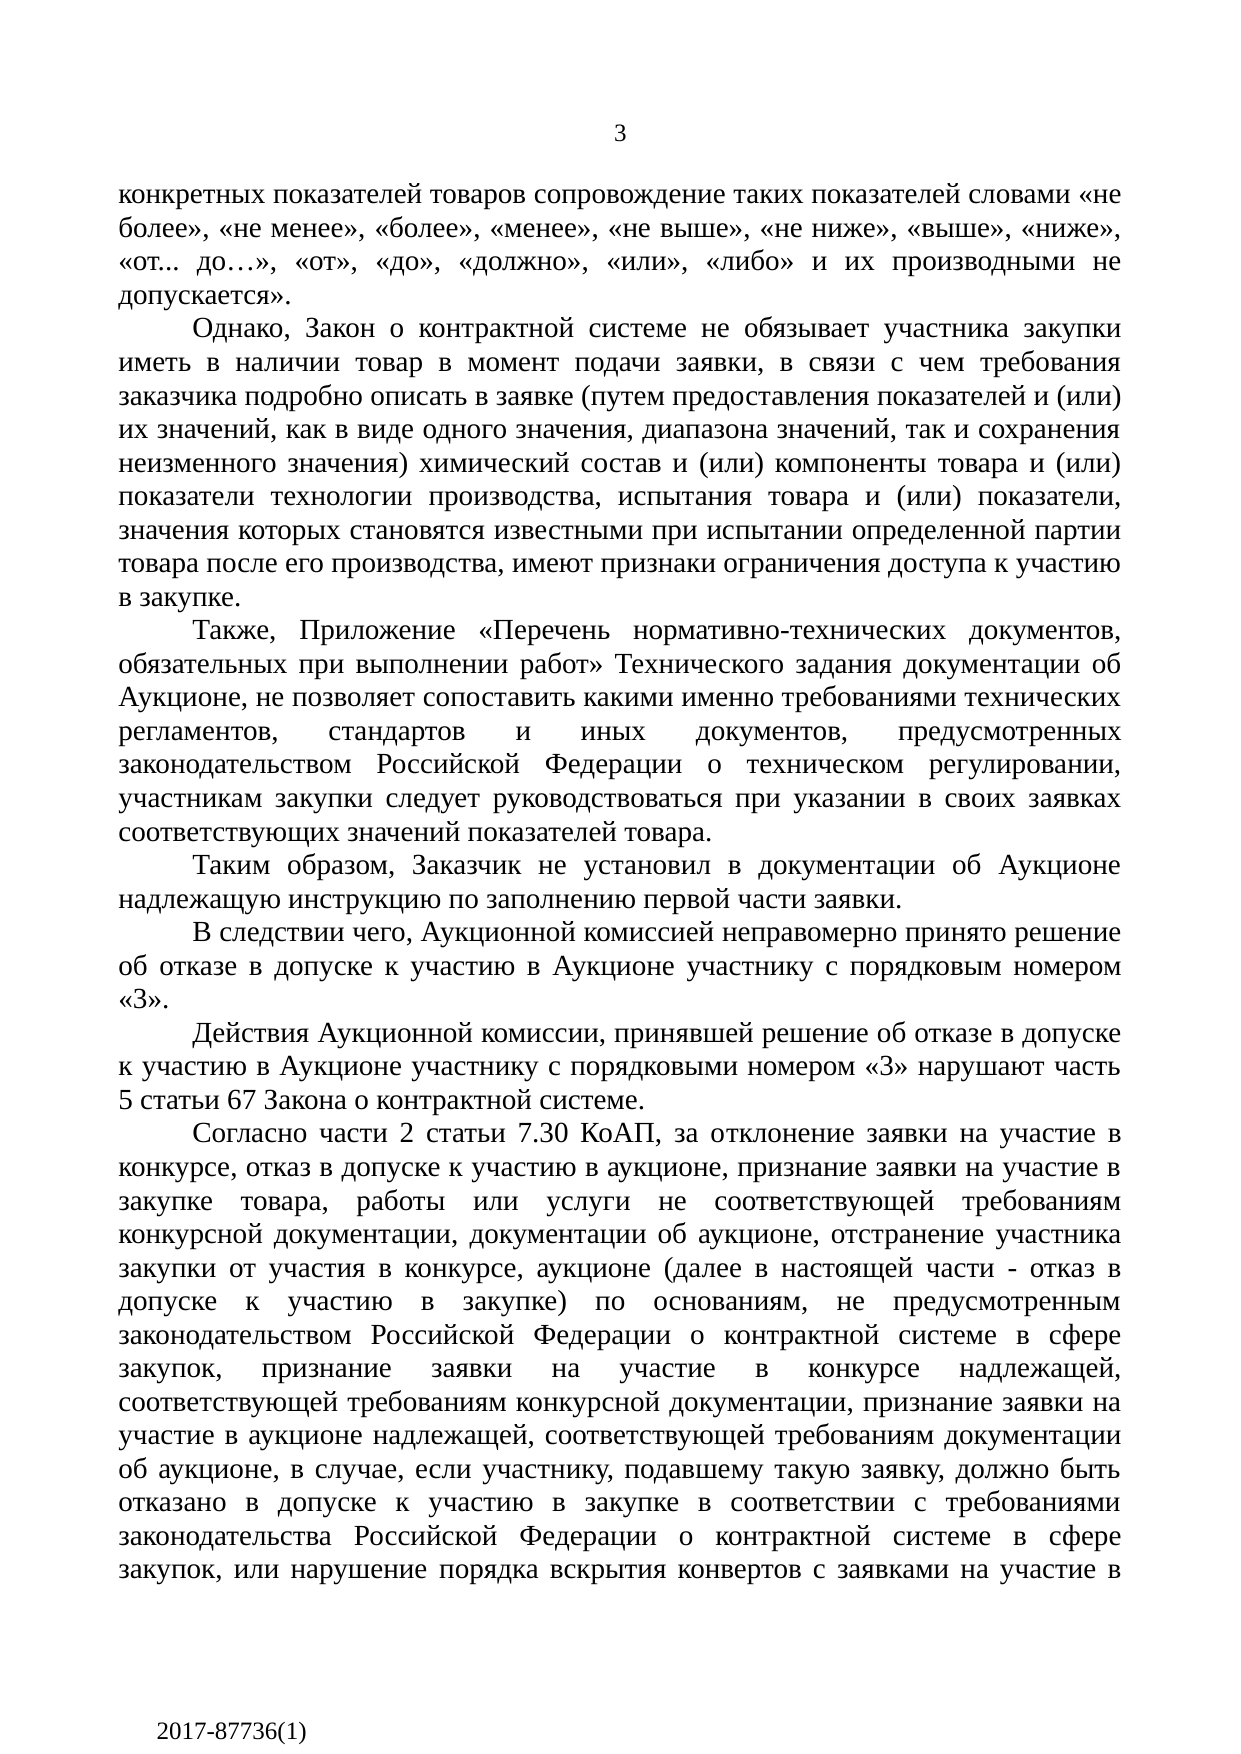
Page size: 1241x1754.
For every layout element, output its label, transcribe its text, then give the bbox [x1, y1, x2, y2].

text Действия Аукционной комиссии, принявшей решение об отказе в допуске к участию в Аукционе участнику с порядковыми номером «3» нарушают часть 5 статьи 67 Закона о контрактной системе. [118, 1015, 1122, 1116]
text конкретных показателей товаров сопровождение таких показателей словами «не более», «не менее», «более», «менее», «не выше», «не ниже», «выше», «ниже», «от... до…», «от», «до», «должно», «или», «либо» и их производными не допускается». [118, 176, 1122, 311]
text Согласно части 2 статьи 7.30 КоАП, за отклонение заявки на участие в конкурсе, отказ в допуске к участию в аукционе, признание заявки на участие в закупке товара, работы или услуги не соответствующей требованиям конкурсной документации, документации об аукционе, отстранение участника закупки от участия в конкурсе, аукционе (далее в настоящей части - отказ в допуске к участию в закупке) по основаниям, не предусмотренным законодательством Российской Федерации о контрактной системе в сфере закупок, признание заявки на участие в конкурсе надлежащей, соответствующей требованиям конкурсной документации, признание заявки на участие в аукционе надлежащей, соответствующей требованиям документации об аукционе, в случае, если участнику, подавшему такую заявку, должно быть отказано в допуске к участию в закупке в соответствии с требованиями законодательства Российской Федерации о контрактной системе в сфере закупок, или нарушение порядка вскрытия конвертов с заявками на участие в [118, 1116, 1122, 1585]
text Таким образом, Заказчик не установил в документации об Аукционе надлежащую инструкцию по заполнению первой части заявки. [118, 847, 1122, 914]
text Однако, Закон о контрактной системе не обязывает участника закупки иметь в наличии товар в момент подачи заявки, в связи с чем требования заказчика подробно описать в заявке (путем предоставления показателей и (или) их значений, как в виде одного значения, диапазона значений, так и сохранения неизменного значения) химический состав и (или) компоненты товара и (или) показатели технологии производства, испытания товара и (или) показатели, значения которых становятся известными при испытании определенной партии товара после его производства, имеют признаки ограничения доступа к участию в закупке. [118, 311, 1122, 612]
text В следствии чего, Аукционной комиссией неправомерно принято решение об отказе в допуске к участию в Аукционе участнику с порядковым номером «3». [118, 914, 1122, 1015]
text Также, Приложение «Перечень нормативно-технических документов, обязательных при выполнении работ» Технического задания документации об Аукционе, не позволяет сопоставить какими именно требованиями технических регламентов, стандартов и иных документов, предусмотренных законодательством Российской Федерации о техническом регулировании, участникам закупки следует руководствоваться при указании в своих заявках соответствующих значений показателей товара. [118, 612, 1122, 847]
